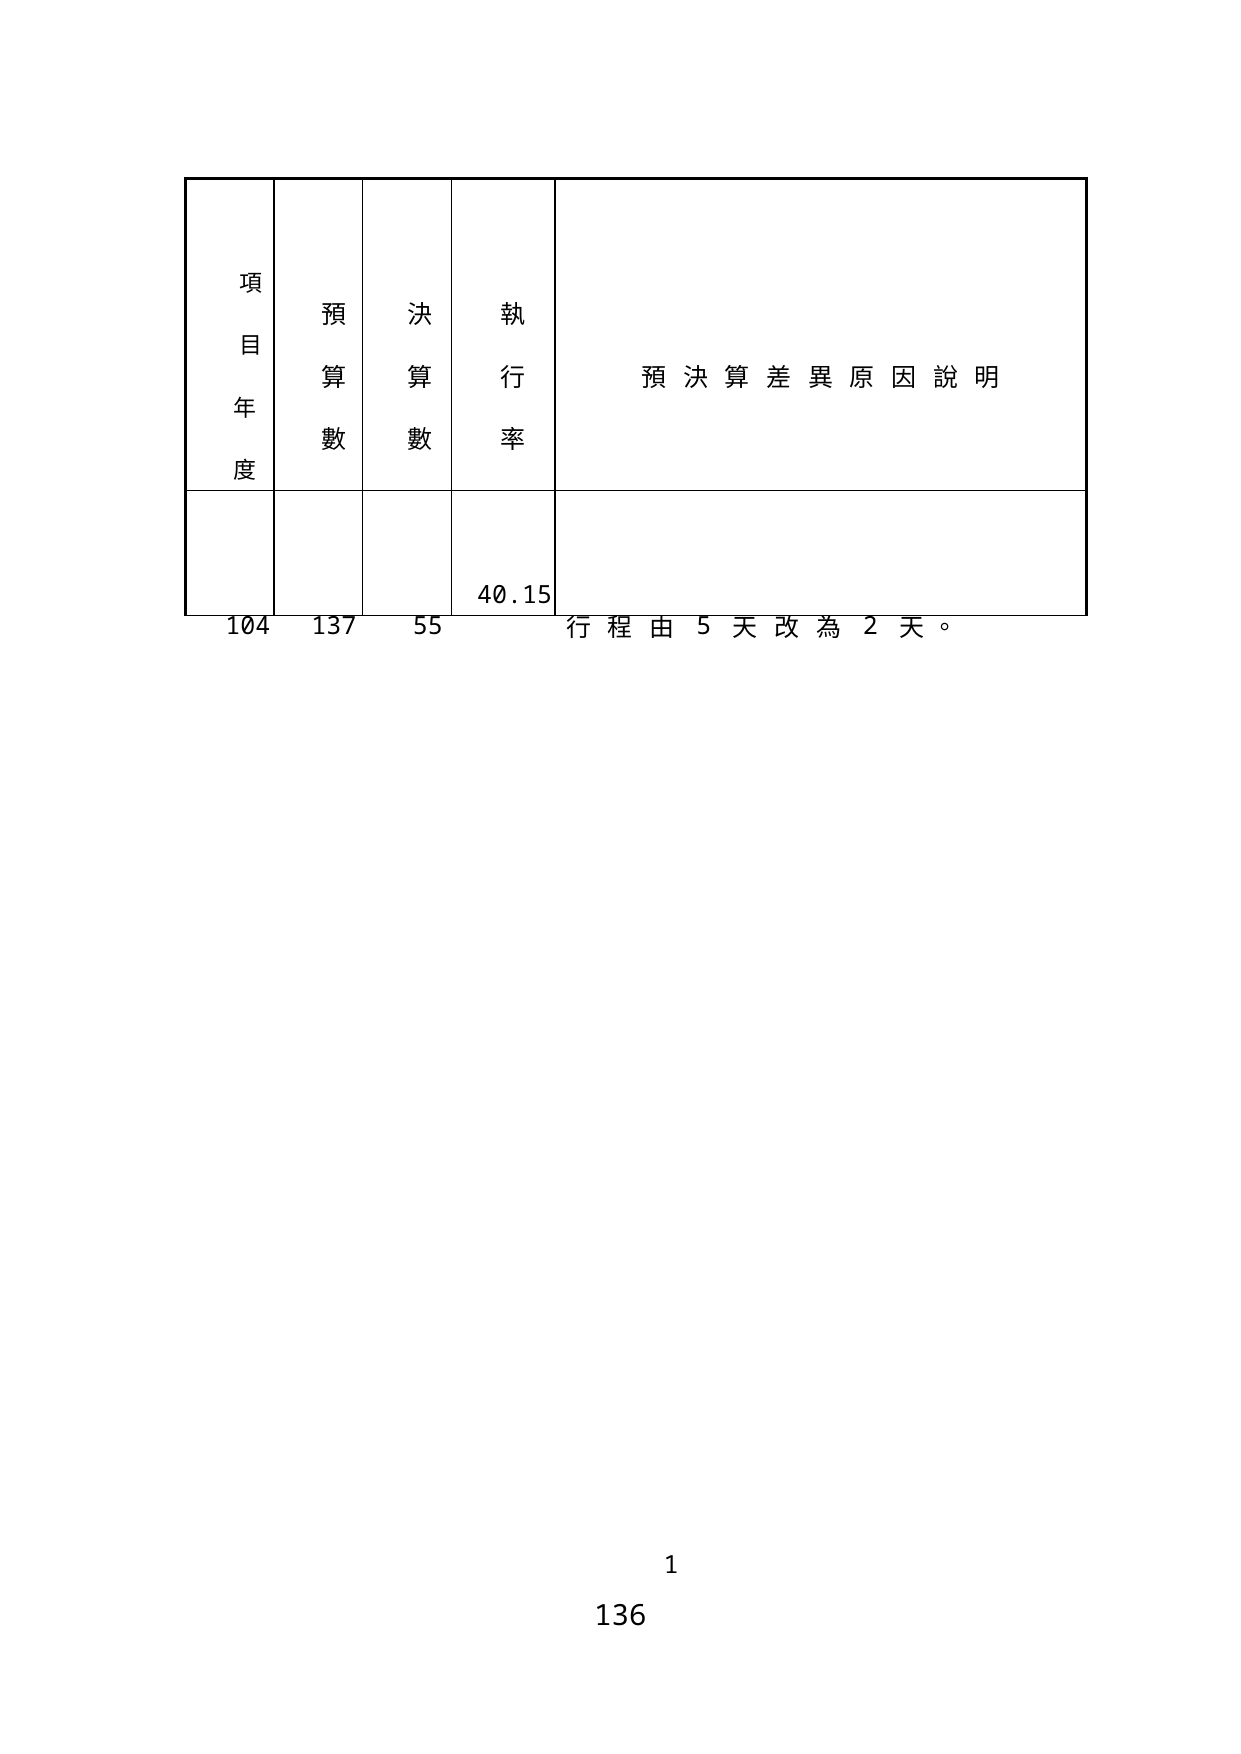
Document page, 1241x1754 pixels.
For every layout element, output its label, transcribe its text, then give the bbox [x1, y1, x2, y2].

table_cell 40.15% [452, 491, 554, 615]
table_cell 137 [275, 491, 362, 615]
table_header 決算數 [363, 180, 451, 490]
table_cell 行程由5天改為2天。 [556, 491, 1085, 615]
table_header 預決算差異原因說明 [556, 180, 1085, 490]
table_header 項目 年度 [187, 180, 273, 490]
table_cell 55 [363, 491, 451, 615]
table_header 執行率 [452, 180, 554, 490]
table_cell 104 [187, 491, 273, 615]
table_header 預算數 [275, 180, 362, 490]
